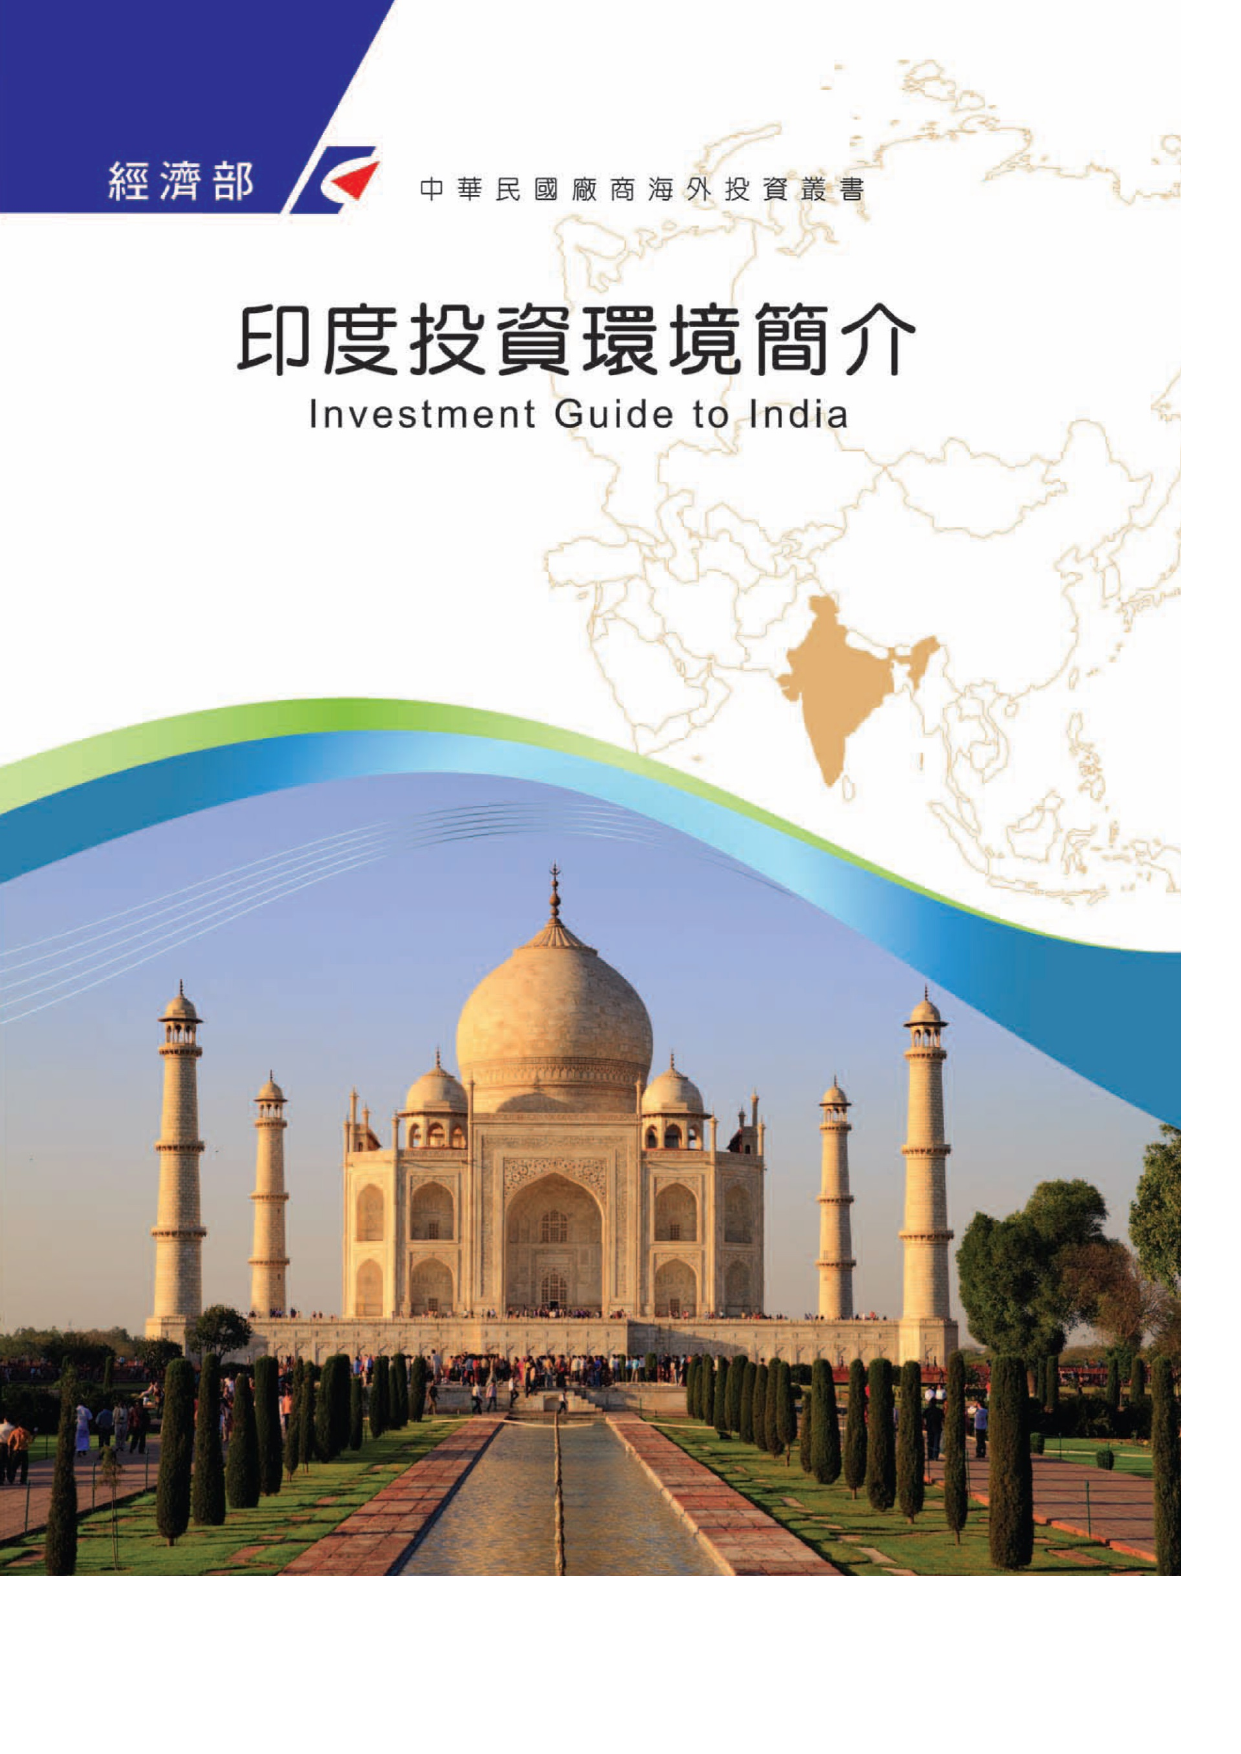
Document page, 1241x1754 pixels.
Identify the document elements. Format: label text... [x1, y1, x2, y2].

text 經濟部投資業務處 編印 [0, 1599, 1240, 1647]
text Department of Investment Services, Ministry of Economic Affairs [0, 1652, 1240, 1678]
text 中華民國１０８年８月 [0, 1682, 1240, 1718]
